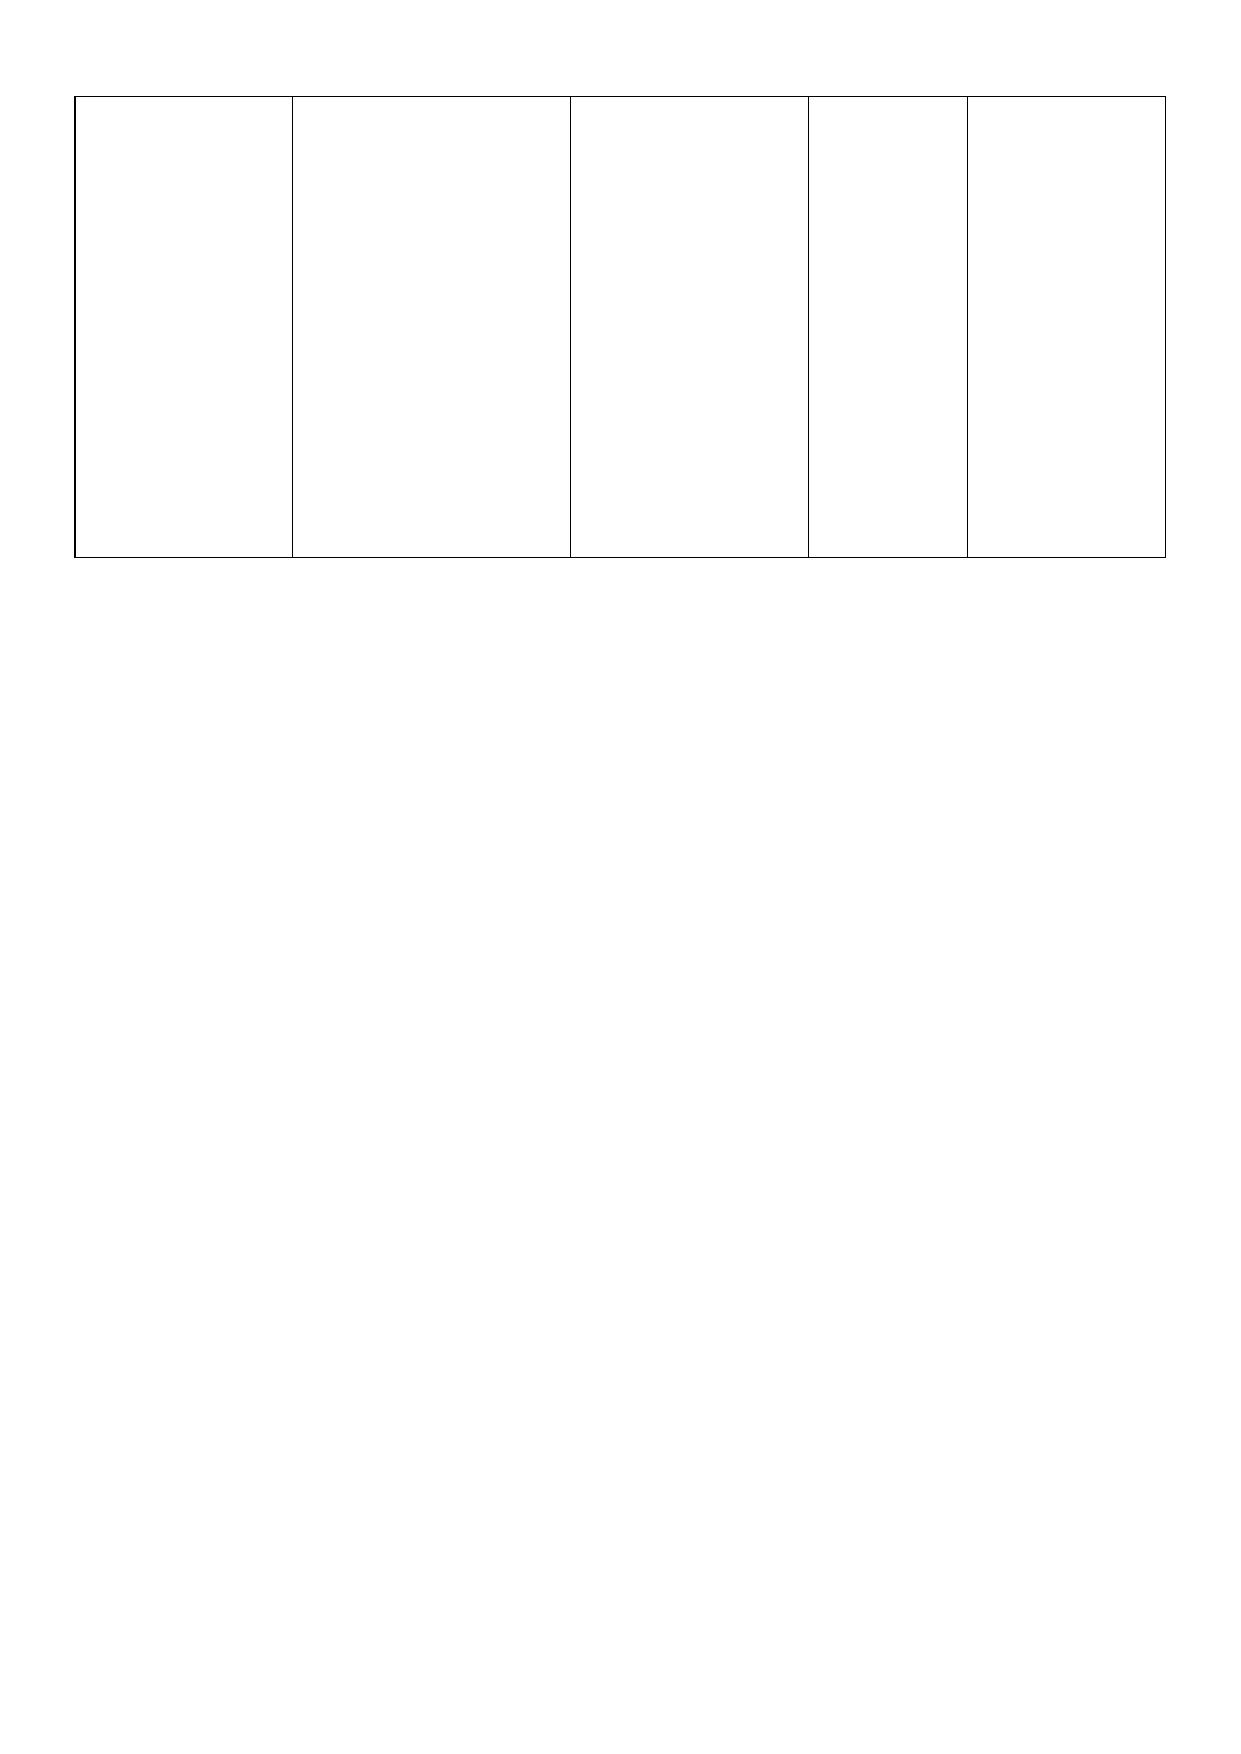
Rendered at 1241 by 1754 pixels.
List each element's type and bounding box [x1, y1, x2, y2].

table_cell [571, 97, 808, 557]
table_cell [293, 97, 570, 557]
table_cell [76, 97, 292, 557]
table_cell [968, 97, 1165, 557]
table_cell [809, 97, 967, 557]
